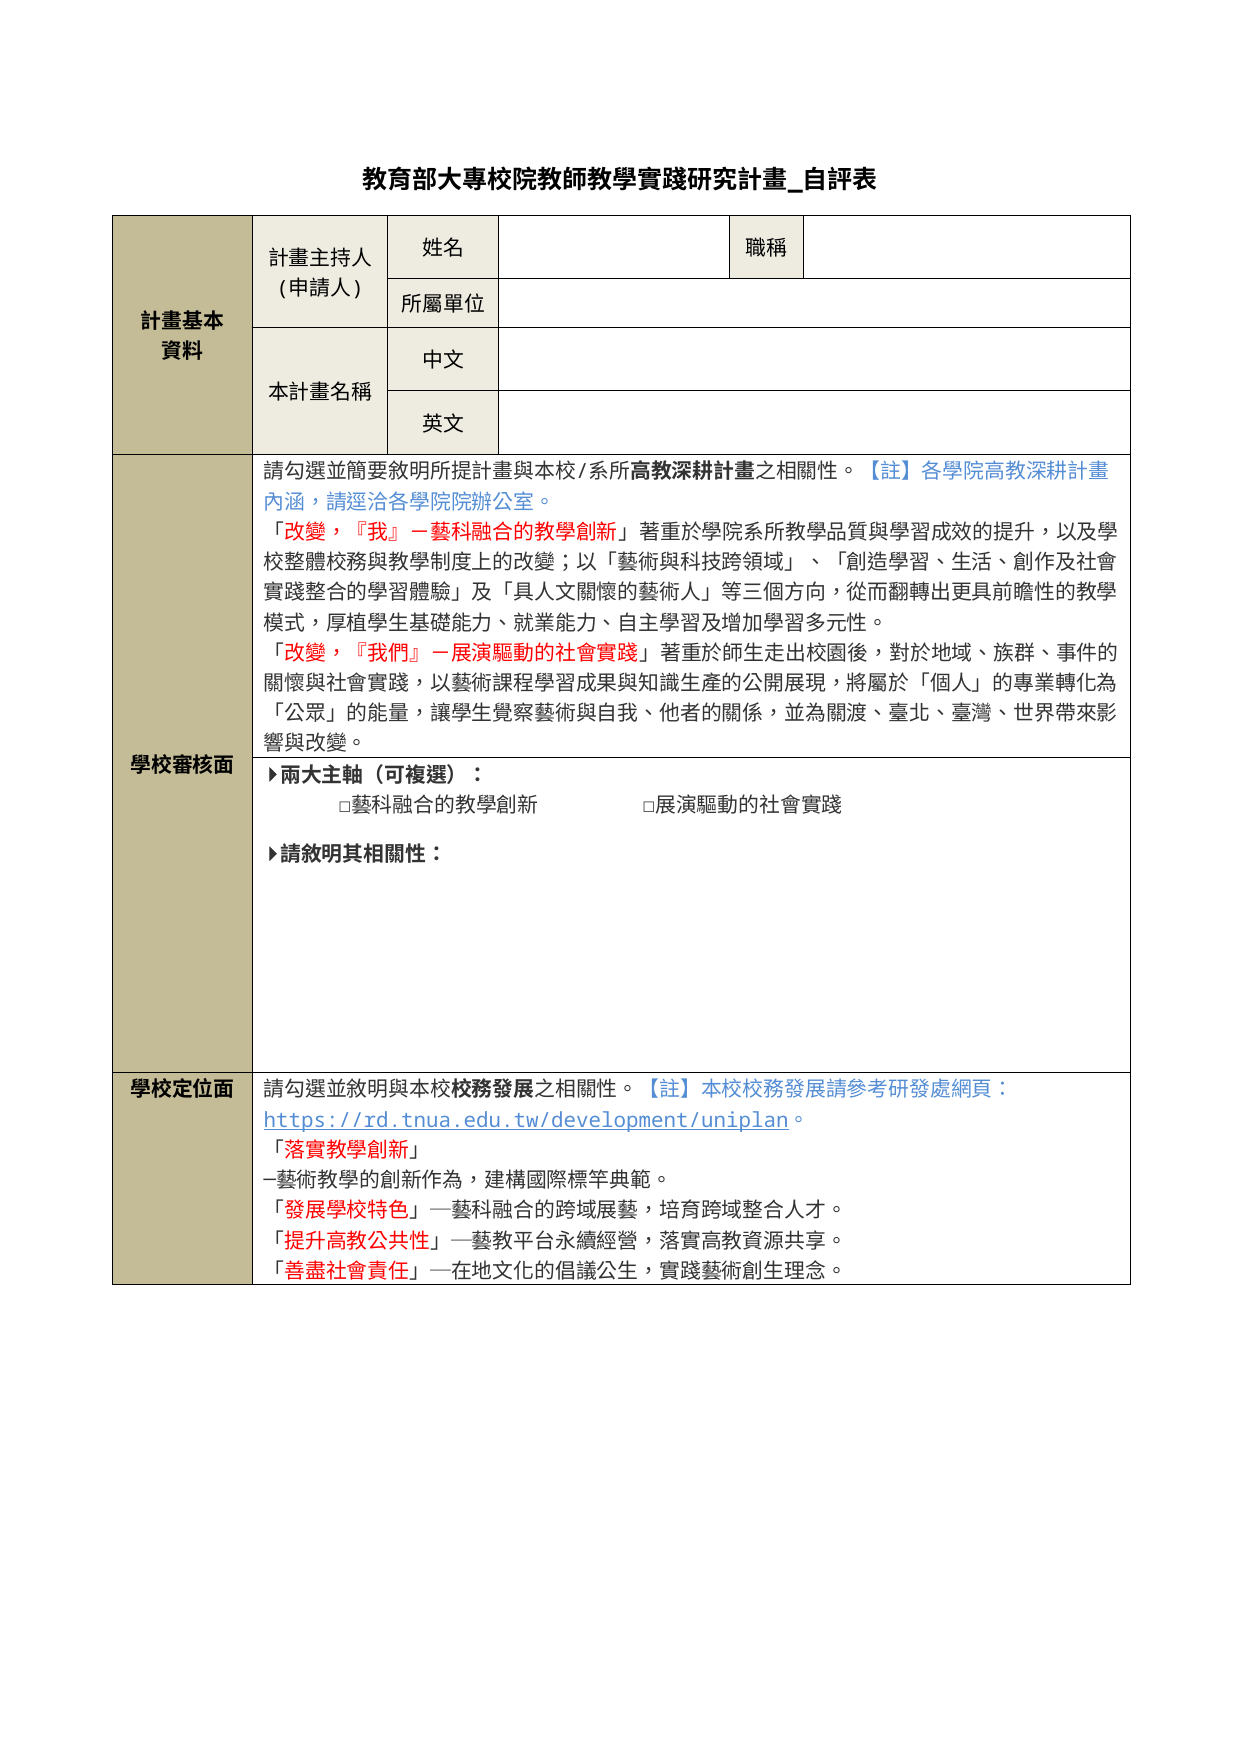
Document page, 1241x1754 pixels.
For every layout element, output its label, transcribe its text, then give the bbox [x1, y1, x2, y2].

table_cell 本計畫名稱 [253, 328, 387, 454]
table_cell 學校審核面 [113, 455, 252, 1072]
table_cell [499, 391, 1130, 454]
table_cell 兩大主軸（可複選）： ☐藝科融合的教學創新 ☐展演驅動的社會實踐 請敘明其相關性： [253, 758, 1130, 1072]
table_header 計畫主持人 (申請人) [253, 216, 387, 327]
table_cell [499, 279, 1130, 327]
table_cell 請勾選並簡要敘明所提計畫與本校/系所高教深耕計畫之相關性。【註】各學院高教深耕計畫內涵，請逕洽各學院院辦公室。 「改變，『我』－藝科融合的教學創新」著重於學院系所教學品質與學習成效的提升，以及學校整體校務與教學制度上的改變；以「藝術與科技跨領域」、「創造學習、生活、創作及社會實踐整合的學習體驗」及「具人文關懷的藝術人」等三個方向，從而翻轉出更具前瞻性的教學模式，厚植學生基礎能力、就業能力、自主學習及增加學習多元性。 「改變，『我們』－展演驅動的社會實踐」著重於師生走出校園後，對於地域、族群、事件的關懷與社會實踐，以藝術課程學習成果與知識生產的公開展現，將屬於「個人」的專業轉化為「公眾」的能量，讓學生覺察藝術與自我、他者的關係，並為關渡、臺北、臺灣、世界帶來影響與改變。 [253, 455, 1130, 757]
table_cell 請勾選並敘明與本校校務發展之相關性。【註】本校校務發展請參考研發處網頁：https://rd.tnua.edu.tw/development/uniplan。 「落實教學創新」 ─藝術教學的創新作為，建構國際標竿典範。 「發展學校特色」─藝科融合的跨域展藝，培育跨域整合人才。 「提升高教公共性」─藝教平台永續經營，落實高教資源共享。 「善盡社會責任」─在地文化的倡議公生，實踐藝術創生理念。 [253, 1073, 1130, 1284]
table_cell [499, 328, 1130, 390]
table_header 計畫基本 資料 [113, 216, 252, 454]
table_header 姓名 [388, 216, 498, 278]
table_cell 英文 [388, 391, 498, 454]
table_header [499, 216, 729, 278]
table_cell 中文 [388, 328, 498, 390]
table_header [804, 216, 1130, 278]
table_header 職稱 [730, 216, 803, 278]
text 教育部大專校院教師教學實踐研究計畫_自評表 [112, 158, 1128, 196]
table_cell 所屬單位 [388, 279, 498, 327]
table_cell 學校定位面 [113, 1073, 252, 1284]
